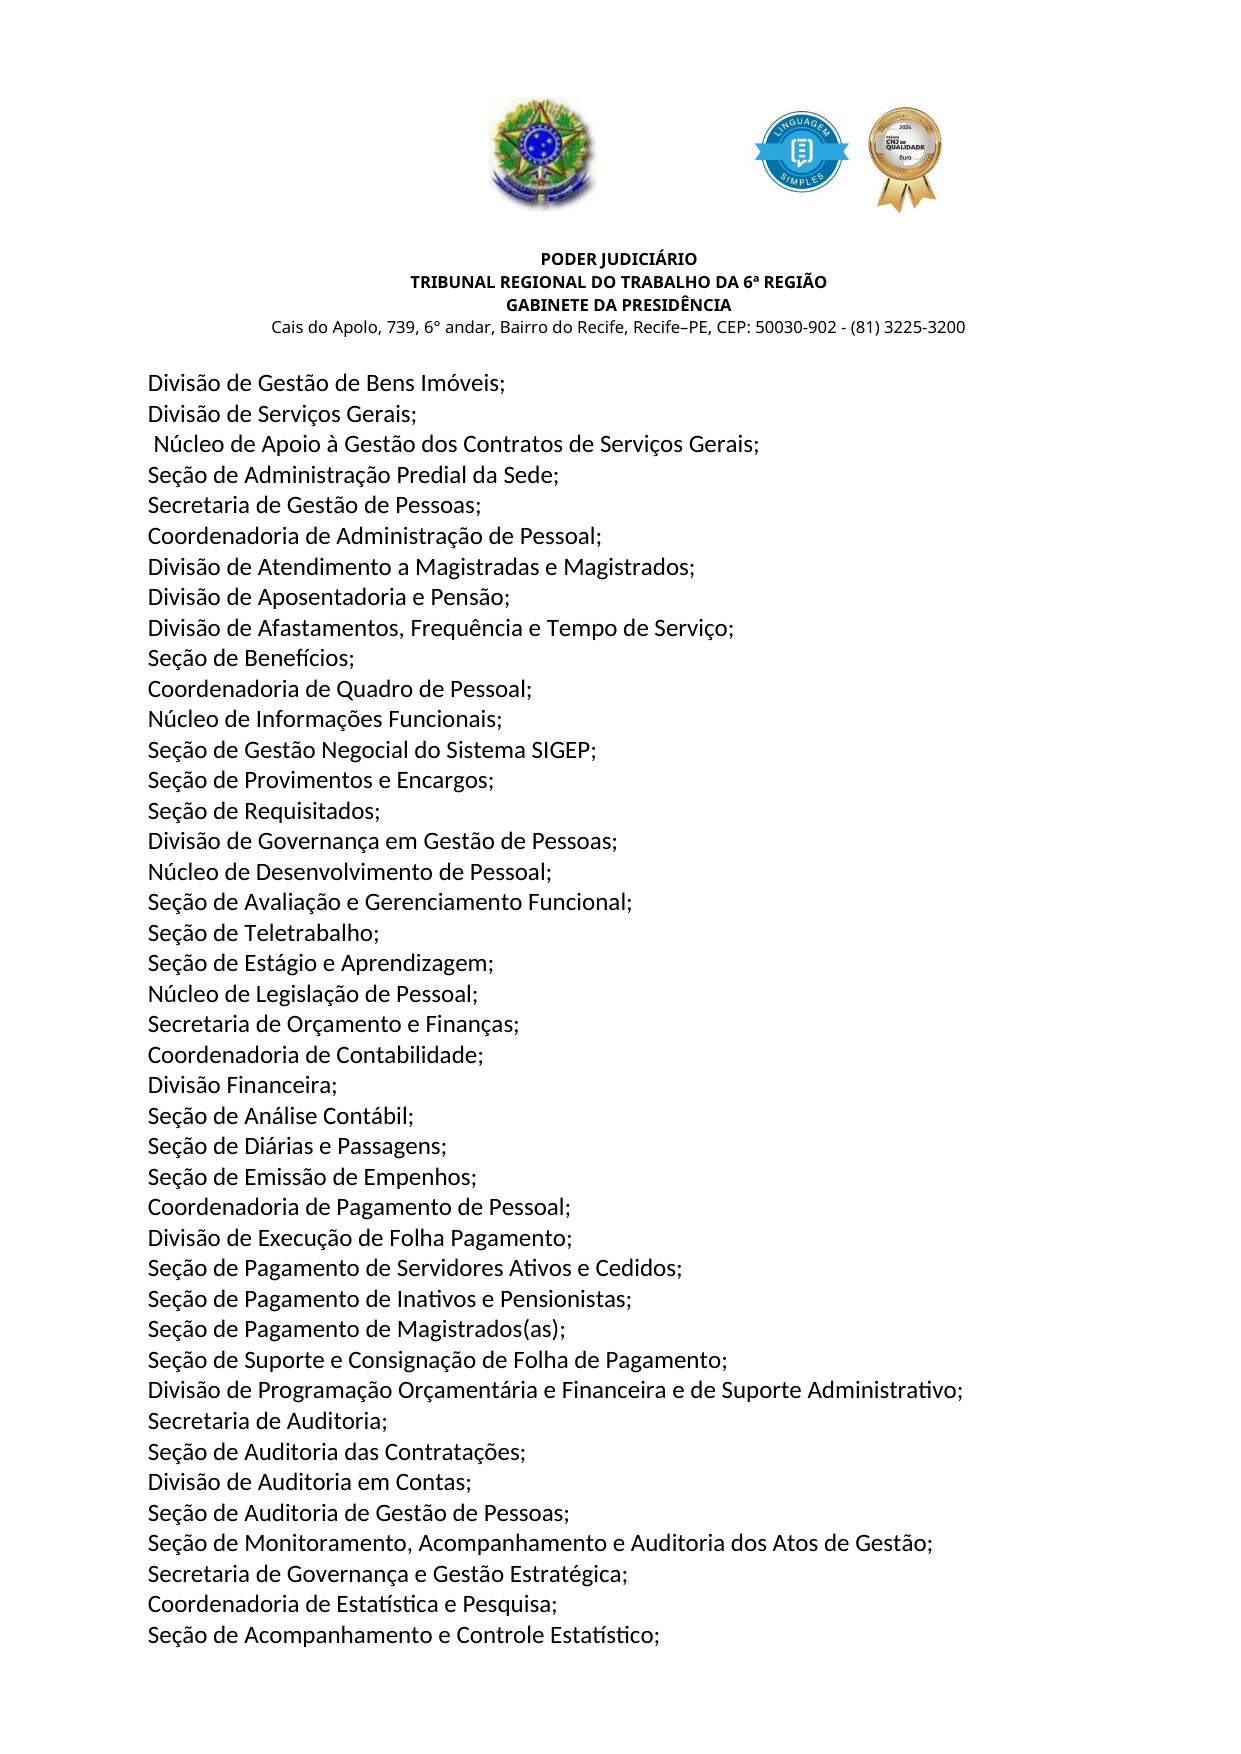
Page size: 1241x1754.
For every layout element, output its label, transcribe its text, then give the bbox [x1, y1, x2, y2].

text Seção de Provimentos e Encargos; [148, 764, 1090, 795]
text Seção de Teletrabalho; [148, 917, 1090, 947]
text Núcleo de Informações Funcionais; [148, 703, 1090, 734]
text Divisão de Afastamentos, Frequência e Tempo de Serviço; [148, 612, 1090, 642]
text Seção de Auditoria das Contratações; [148, 1436, 1090, 1466]
text Núcleo de Desenvolvimento de Pessoal; [148, 856, 1090, 886]
text Divisão de Aposentadoria e Pensão; [148, 581, 1090, 612]
text Seção de Pagamento de Magistrados(as); [148, 1314, 1090, 1344]
text Coordenadoria de Contabilidade; [148, 1039, 1090, 1069]
text Seção de Administração Predial da Sede; [148, 459, 1090, 489]
text Divisão de Execução de Folha Pagamento; [148, 1222, 1090, 1253]
text Seção de Suporte e Consignação de Folha de Pagamento; [148, 1344, 1090, 1375]
text Coordenadoria de Quadro de Pessoal; [148, 673, 1090, 703]
text Divisão Financeira; [148, 1069, 1090, 1100]
text Secretaria de Auditoria; [148, 1405, 1090, 1436]
text Seção de Diárias e Passagens; [148, 1131, 1090, 1161]
text Seção de Emissão de Empenhos; [148, 1161, 1090, 1192]
text Coordenadoria de Pagamento de Pessoal; [148, 1192, 1090, 1222]
text Seção de Avaliação e Gerenciamento Funcional; [148, 886, 1090, 917]
text Seção de Monitoramento, Acompanhamento e Auditoria dos Atos de Gestão; [148, 1527, 1090, 1558]
text Secretaria de Governança e Gestão Estratégica; [148, 1558, 1090, 1588]
text Secretaria de Gestão de Pessoas; [148, 489, 1090, 520]
text Coordenadoria de Estatística e Pesquisa; [148, 1588, 1090, 1619]
text Seção de Gestão Negocial do Sistema SIGEP; [148, 734, 1090, 764]
text Núcleo de Legislação de Pessoal; [148, 978, 1090, 1008]
text Seção de Pagamento de Servidores Ativos e Cedidos; [148, 1253, 1090, 1283]
text Seção de Benefícios; [148, 642, 1090, 673]
text Coordenadoria de Administração de Pessoal; [148, 520, 1090, 551]
text Seção de Acompanhamento e Controle Estatístico; [148, 1619, 1090, 1649]
text Divisão de Programação Orçamentária e Financeira e de Suporte Administrativo; [148, 1375, 1090, 1405]
text Seção de Estágio e Aprendizagem; [148, 947, 1090, 978]
text Secretaria de Orçamento e Finanças; [148, 1008, 1090, 1039]
text Divisão de Serviços Gerais; [148, 398, 1090, 428]
text Divisão de Governança em Gestão de Pessoas; [148, 825, 1090, 856]
text Seção de Auditoria de Gestão de Pessoas; [148, 1497, 1090, 1527]
text Núcleo de Apoio à Gestão dos Contratos de Serviços Gerais; [148, 428, 1090, 459]
text Seção de Pagamento de Inativos e Pensionistas; [148, 1283, 1090, 1314]
text Seção de Análise Contábil; [148, 1100, 1090, 1131]
text Divisão de Gestão de Bens Imóveis; [148, 367, 1090, 398]
text Divisão de Auditoria em Contas; [148, 1466, 1090, 1497]
text Seção de Requisitados; [148, 795, 1090, 825]
text Divisão de Atendimento a Magistradas e Magistrados; [148, 551, 1090, 581]
